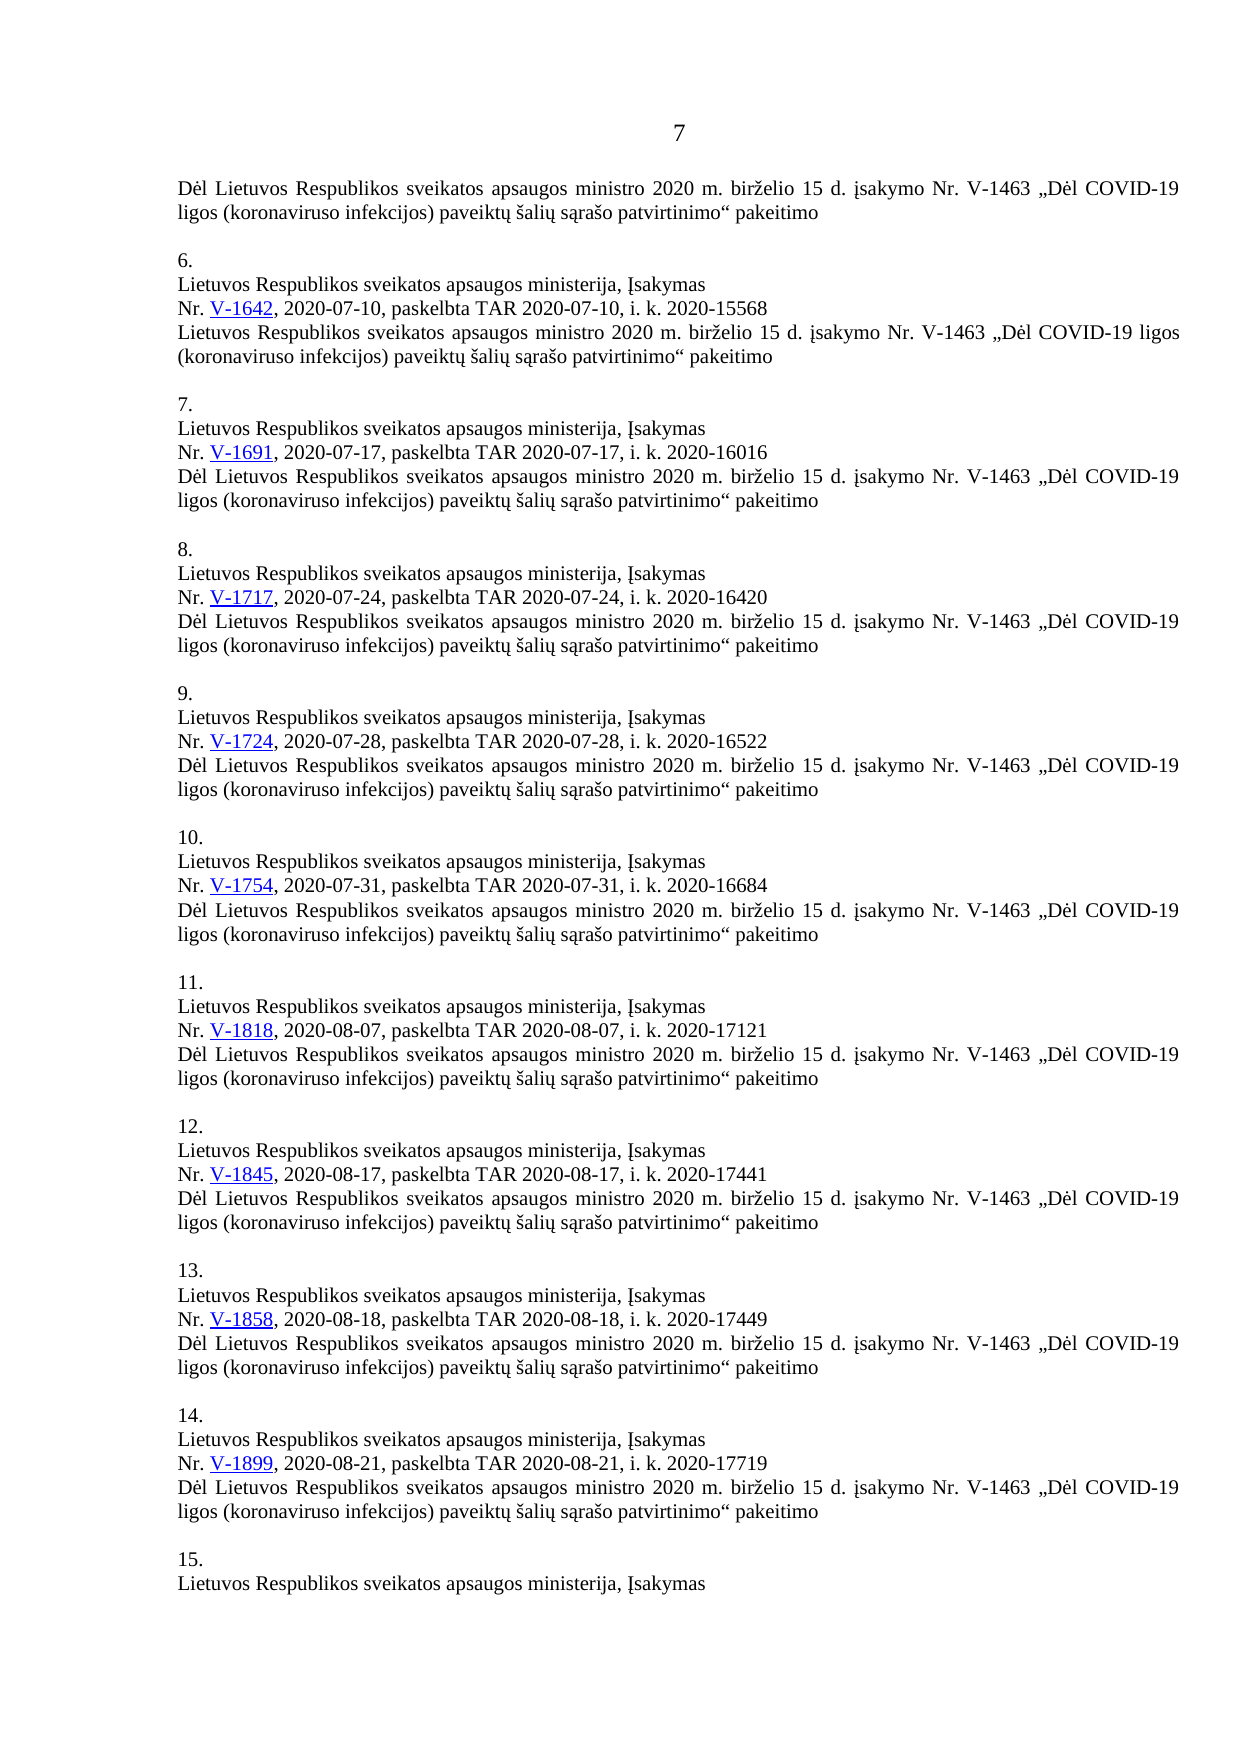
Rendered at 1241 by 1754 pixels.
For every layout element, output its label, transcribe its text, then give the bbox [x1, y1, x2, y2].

text Lietuvos Respublikos sveikatos apsaugos ministerija, Įsakymas [177, 1571, 1181, 1595]
text 11. [177, 970, 1181, 994]
text Dėl Lietuvos Respublikos sveikatos apsaugos ministro 2020 m. birželio 15 d. įsakymo Nr. V-1463 „Dėl COVID-19 ligos (koronaviruso infekcijos) paveiktų šalių sąrašo patvirtinimo“ pakeitimo [177, 609, 1181, 657]
text Lietuvos Respublikos sveikatos apsaugos ministerija, Įsakymas [177, 849, 1181, 873]
text Dėl Lietuvos Respublikos sveikatos apsaugos ministro 2020 m. birželio 15 d. įsakymo Nr. V-1463 „Dėl COVID-19 ligos (koronaviruso infekcijos) paveiktų šalių sąrašo patvirtinimo“ pakeitimo [177, 464, 1181, 512]
text 8. [177, 537, 1181, 561]
text 10. [177, 825, 1181, 849]
text Nr. V-1642, 2020-07-10, paskelbta TAR 2020-07-10, i. k. 2020-15568 [177, 296, 1181, 320]
text Lietuvos Respublikos sveikatos apsaugos ministerija, Įsakymas [177, 416, 1181, 440]
text Dėl Lietuvos Respublikos sveikatos apsaugos ministro 2020 m. birželio 15 d. įsakymo Nr. V-1463 „Dėl COVID-19 ligos (koronaviruso infekcijos) paveiktų šalių sąrašo patvirtinimo“ pakeitimo [177, 1475, 1181, 1523]
text Lietuvos Respublikos sveikatos apsaugos ministerija, Įsakymas [177, 1427, 1181, 1451]
text Dėl Lietuvos Respublikos sveikatos apsaugos ministro 2020 m. birželio 15 d. įsakymo Nr. V-1463 „Dėl COVID-19 ligos (koronaviruso infekcijos) paveiktų šalių sąrašo patvirtinimo“ pakeitimo [177, 176, 1181, 224]
text 13. [177, 1258, 1181, 1282]
text Dėl Lietuvos Respublikos sveikatos apsaugos ministro 2020 m. birželio 15 d. įsakymo Nr. V-1463 „Dėl COVID-19 ligos (koronaviruso infekcijos) paveiktų šalių sąrašo patvirtinimo“ pakeitimo [177, 1186, 1181, 1234]
text 7. [177, 392, 1181, 416]
text Nr. V-1691, 2020-07-17, paskelbta TAR 2020-07-17, i. k. 2020-16016 [177, 440, 1181, 464]
text Lietuvos Respublikos sveikatos apsaugos ministerija, Įsakymas [177, 994, 1181, 1018]
text 14. [177, 1403, 1181, 1427]
text Lietuvos Respublikos sveikatos apsaugos ministerija, Įsakymas [177, 1138, 1181, 1162]
text Lietuvos Respublikos sveikatos apsaugos ministerija, Įsakymas [177, 705, 1181, 729]
text 15. [177, 1547, 1181, 1571]
text Dėl Lietuvos Respublikos sveikatos apsaugos ministro 2020 m. birželio 15 d. įsakymo Nr. V-1463 „Dėl COVID-19 ligos (koronaviruso infekcijos) paveiktų šalių sąrašo patvirtinimo“ pakeitimo [177, 753, 1181, 801]
text Dėl Lietuvos Respublikos sveikatos apsaugos ministro 2020 m. birželio 15 d. įsakymo Nr. V-1463 „Dėl COVID-19 ligos (koronaviruso infekcijos) paveiktų šalių sąrašo patvirtinimo“ pakeitimo [177, 1331, 1181, 1379]
text Nr. V-1724, 2020-07-28, paskelbta TAR 2020-07-28, i. k. 2020-16522 [177, 729, 1181, 753]
text Nr. V-1858, 2020-08-18, paskelbta TAR 2020-08-18, i. k. 2020-17449 [177, 1307, 1181, 1331]
text Nr. V-1818, 2020-08-07, paskelbta TAR 2020-08-07, i. k. 2020-17121 [177, 1018, 1181, 1042]
text Lietuvos Respublikos sveikatos apsaugos ministro 2020 m. birželio 15 d. įsakymo Nr. V-1463 „Dėl COVID-19 ligos (koronaviruso infekcijos) paveiktų šalių sąrašo patvirtinimo“ pakeitimo [177, 320, 1181, 368]
text Lietuvos Respublikos sveikatos apsaugos ministerija, Įsakymas [177, 272, 1181, 296]
text Nr. V-1717, 2020-07-24, paskelbta TAR 2020-07-24, i. k. 2020-16420 [177, 585, 1181, 609]
text Dėl Lietuvos Respublikos sveikatos apsaugos ministro 2020 m. birželio 15 d. įsakymo Nr. V-1463 „Dėl COVID-19 ligos (koronaviruso infekcijos) paveiktų šalių sąrašo patvirtinimo“ pakeitimo [177, 897, 1181, 946]
text 9. [177, 681, 1181, 705]
text Nr. V-1754, 2020-07-31, paskelbta TAR 2020-07-31, i. k. 2020-16684 [177, 873, 1181, 897]
text Nr. V-1899, 2020-08-21, paskelbta TAR 2020-08-21, i. k. 2020-17719 [177, 1451, 1181, 1475]
text Dėl Lietuvos Respublikos sveikatos apsaugos ministro 2020 m. birželio 15 d. įsakymo Nr. V-1463 „Dėl COVID-19 ligos (koronaviruso infekcijos) paveiktų šalių sąrašo patvirtinimo“ pakeitimo [177, 1042, 1181, 1090]
text 6. [177, 248, 1181, 272]
text 12. [177, 1114, 1181, 1138]
text Lietuvos Respublikos sveikatos apsaugos ministerija, Įsakymas [177, 1282, 1181, 1307]
text Lietuvos Respublikos sveikatos apsaugos ministerija, Įsakymas [177, 561, 1181, 585]
text Nr. V-1845, 2020-08-17, paskelbta TAR 2020-08-17, i. k. 2020-17441 [177, 1162, 1181, 1186]
